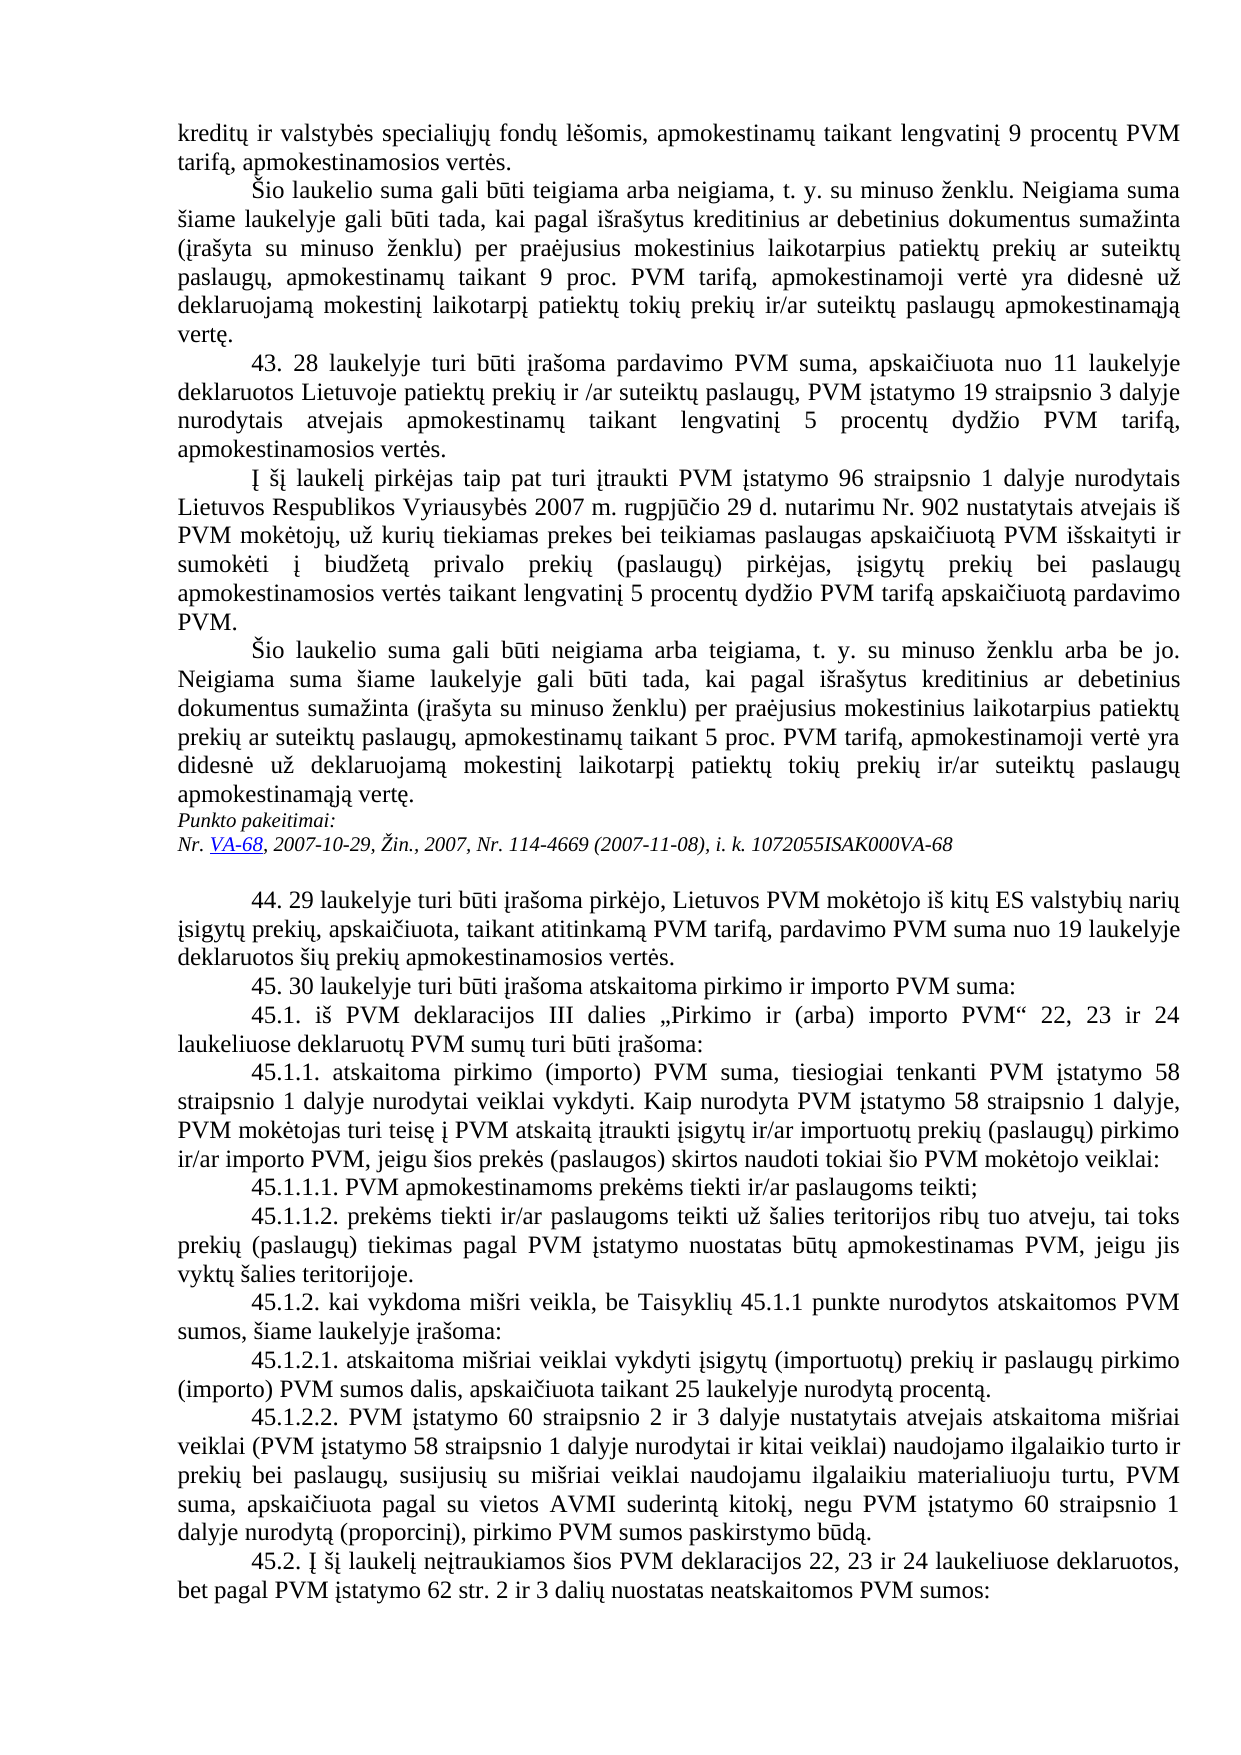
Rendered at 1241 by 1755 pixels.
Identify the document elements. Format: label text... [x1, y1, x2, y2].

text 45.1.2.2. PVM įstatymo 60 straipsnio 2 ir 3 dalyje nustatytais atvejais atskaitoma mišriai veiklai (PVM įstatymo 58 straipsnio 1 dalyje nurodytai ir kitai veiklai) naudojamo ilgalaikio turto ir prekių bei paslaugų, susijusių su mišriai veiklai naudojamu ilgalaikiu materialiuoju turtu, PVM suma, apskaičiuota pagal su vietos AVMI suderintą kitokį, negu PVM įstatymo 60 straipsnio 1 dalyje nurodytą (proporcinį), pirkimo PVM sumos paskirstymo būdą. [177, 1402, 1181, 1546]
text 45.1.1.1. PVM apmokestinamoms prekėms tiekti ir/ar paslaugoms teikti; [177, 1172, 1181, 1201]
text 45.1. iš PVM deklaracijos III dalies „Pirkimo ir (arba) importo PVM“ 22, 23 ir 24 laukeliuose deklaruotų PVM sumų turi būti įrašoma: [177, 1000, 1181, 1057]
text 45.2. Į šį laukelį neįtraukiamos šios PVM deklaracijos 22, 23 ir 24 laukeliuose deklaruotos, bet pagal PVM įstatymo 62 str. 2 ir 3 dalių nuostatas neatskaitomos PVM sumos: [177, 1546, 1181, 1604]
text Į šį laukelį pirkėjas taip pat turi įtraukti PVM įstatymo 96 straipsnio 1 dalyje nurodytais Lietuvos Respublikos Vyriausybės 2007 m. rugpjūčio 29 d. nutarimu Nr. 902 nustatytais atvejais iš PVM mokėtojų, už kurių tiekiamas prekes bei teikiamas paslaugas apskaičiuotą PVM išskaityti ir sumokėti į biudžetą privalo prekių (paslaugų) pirkėjas, įsigytų prekių bei paslaugų apmokestinamosios vertės taikant lengvatinį 5 procentų dydžio PVM tarifą apskaičiuotą pardavimo PVM. [177, 463, 1181, 636]
text 45.1.2. kai vykdoma mišri veikla, be Taisyklių 45.1.1 punkte nurodytos atskaitomos PVM sumos, šiame laukelyje įrašoma: [177, 1287, 1181, 1345]
text Punkto pakeitimai: [177, 808, 1181, 832]
text Šio laukelio suma gali būti teigiama arba neigiama, t. y. su minuso ženklu. Neigiama suma šiame laukelyje gali būti tada, kai pagal išrašytus kreditinius ar debetinius dokumentus sumažinta (įrašyta su minuso ženklu) per praėjusius mokestinius laikotarpius patiektų prekių ar suteiktų paslaugų, apmokestinamų taikant 9 proc. PVM tarifą, apmokestinamoji vertė yra didesnė už deklaruojamą mokestinį laikotarpį patiektų tokių prekių ir/ar suteiktų paslaugų apmokestinamąją vertę. [177, 176, 1181, 348]
text 45. 30 laukelyje turi būti įrašoma atskaitoma pirkimo ir importo PVM suma: [177, 971, 1181, 1000]
text 45.1.1.2. prekėms tiekti ir/ar paslaugoms teikti už šalies teritorijos ribų tuo atveju, tai toks prekių (paslaugų) tiekimas pagal PVM įstatymo nuostatas būtų apmokestinamas PVM, jeigu jis vyktų šalies teritorijoje. [177, 1201, 1181, 1287]
text Šio laukelio suma gali būti neigiama arba teigiama, t. y. su minuso ženklu arba be jo. Neigiama suma šiame laukelyje gali būti tada, kai pagal išrašytus kreditinius ar debetinius dokumentus sumažinta (įrašyta su minuso ženklu) per praėjusius mokestinius laikotarpius patiektų prekių ar suteiktų paslaugų, apmokestinamų taikant 5 proc. PVM tarifą, apmokestinamoji vertė yra didesnė už deklaruojamą mokestinį laikotarpį patiektų tokių prekių ir/ar suteiktų paslaugų apmokestinamąją vertę. [177, 636, 1181, 808]
text kreditų ir valstybės specialiųjų fondų lėšomis, apmokestinamų taikant lengvatinį 9 procentų PVM tarifą, apmokestinamosios vertės. [177, 118, 1181, 176]
text 45.1.2.1. atskaitoma mišriai veiklai vykdyti įsigytų (importuotų) prekių ir paslaugų pirkimo (importo) PVM sumos dalis, apskaičiuota taikant 25 laukelyje nurodytą procentą. [177, 1345, 1181, 1402]
text 43. 28 laukelyje turi būti įrašoma pardavimo PVM suma, apskaičiuota nuo 11 laukelyje deklaruotos Lietuvoje patiektų prekių ir /ar suteiktų paslaugų, PVM įstatymo 19 straipsnio 3 dalyje nurodytais atvejais apmokestinamų taikant lengvatinį 5 procentų dydžio PVM tarifą, apmokestinamosios vertės. [177, 348, 1181, 463]
text 45.1.1. atskaitoma pirkimo (importo) PVM suma, tiesiogiai tenkanti PVM įstatymo 58 straipsnio 1 dalyje nurodytai veiklai vykdyti. Kaip nurodyta PVM įstatymo 58 straipsnio 1 dalyje, PVM mokėtojas turi teisę į PVM atskaitą įtraukti įsigytų ir/ar importuotų prekių (paslaugų) pirkimo ir/ar importo PVM, jeigu šios prekės (paslaugos) skirtos naudoti tokiai šio PVM mokėtojo veiklai: [177, 1057, 1181, 1172]
text Nr. VA-68, 2007-10-29, Žin., 2007, Nr. 114-4669 (2007-11-08), i. k. 1072055ISAK000VA-68 [177, 832, 1181, 856]
text 44. 29 laukelyje turi būti įrašoma pirkėjo, Lietuvos PVM mokėtojo iš kitų ES valstybių narių įsigytų prekių, apskaičiuota, taikant atitinkamą PVM tarifą, pardavimo PVM suma nuo 19 laukelyje deklaruotos šių prekių apmokestinamosios vertės. [177, 885, 1181, 971]
